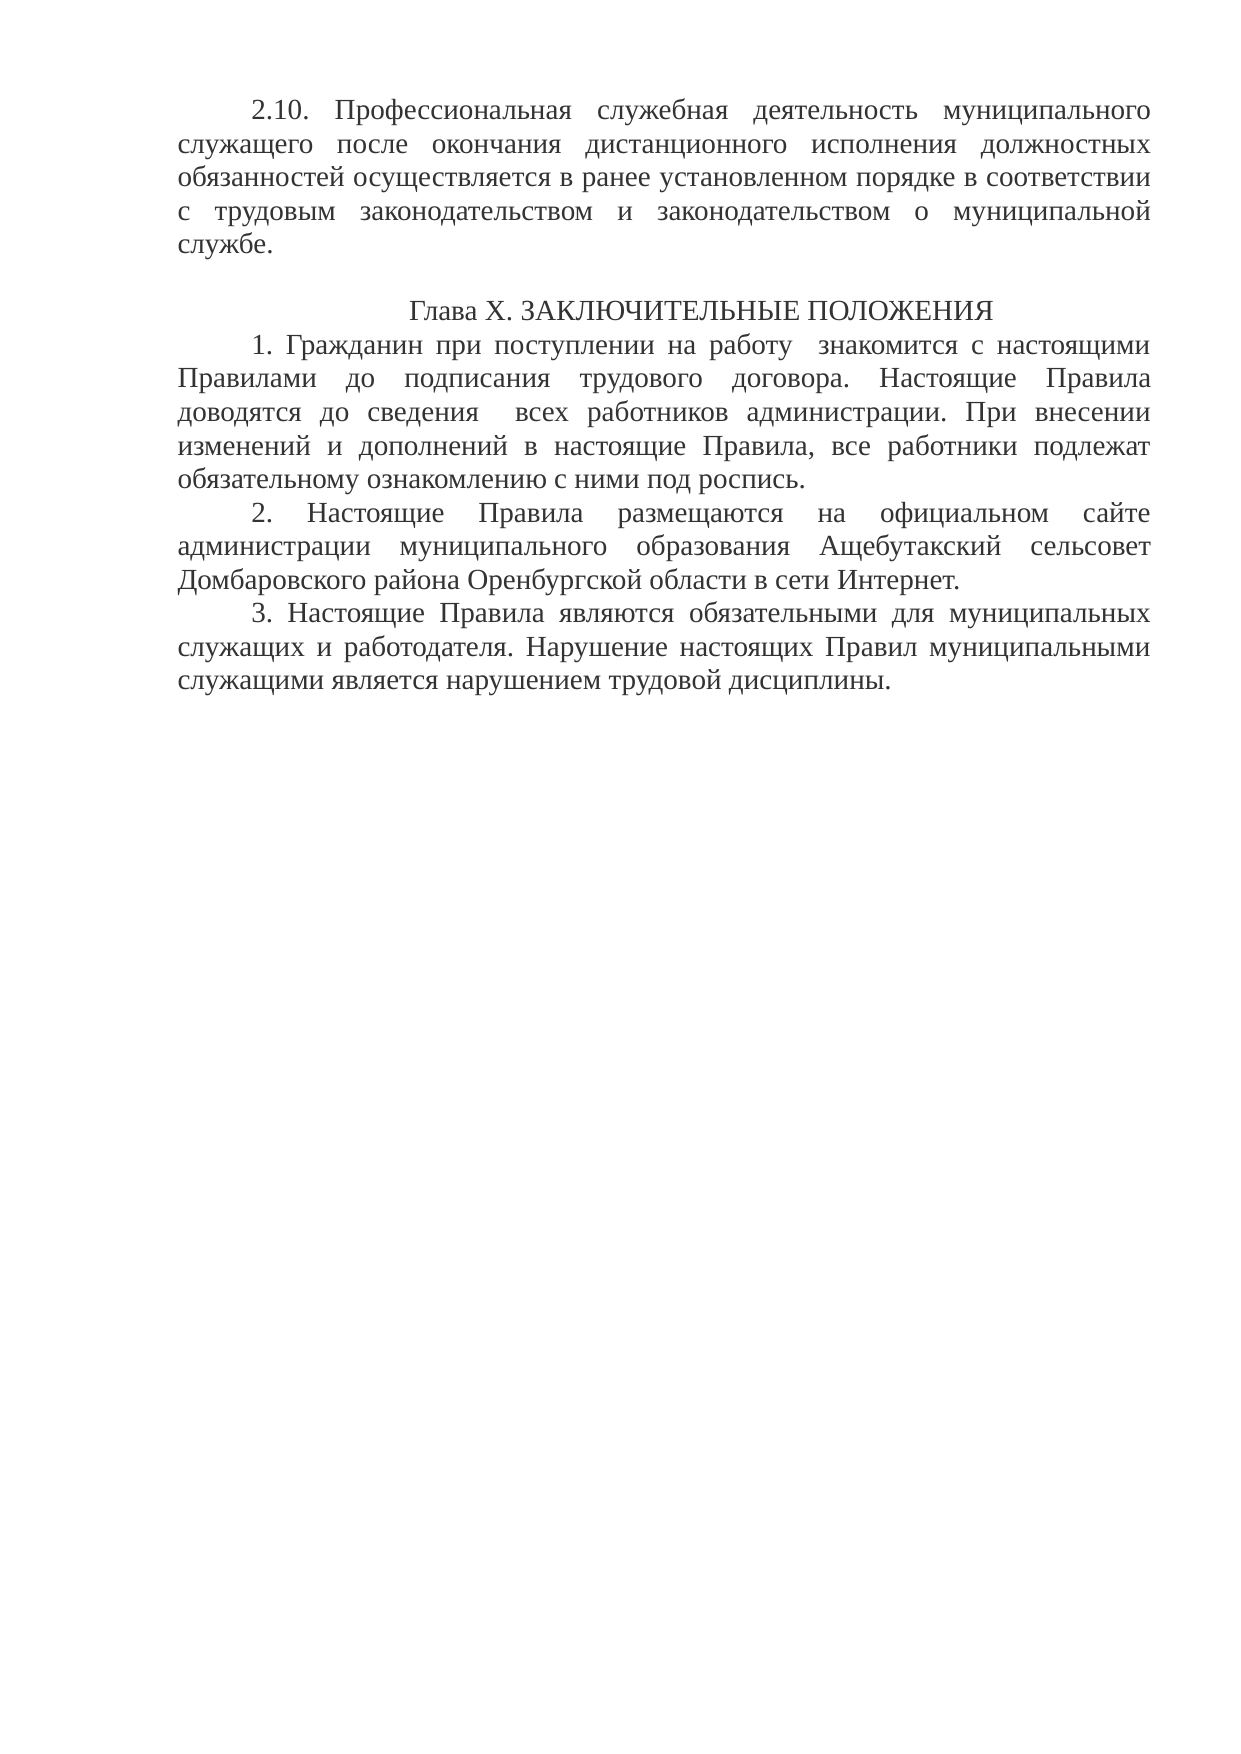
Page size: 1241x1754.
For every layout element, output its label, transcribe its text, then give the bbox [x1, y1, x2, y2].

text 1. Гражданин при поступлении на работу знакомится с настоящими Правилами до подписания трудового договора. Настоящие Правила доводятся до сведения всех работников администрации. При внесении изменений и дополнений в настоящие Правила, все работники подлежат обязательному ознакомлению с ними под роспись. [177, 327, 1152, 495]
text 2. Настоящие Правила размещаются на официальном сайте администрации муниципального образования Ащебутакский сельсовет Домбаровского района Оренбургской области в сети Интернет. [177, 495, 1152, 595]
text 3. Настоящие Правила являются обязательными для муниципальных служащих и работодателя. Нарушение настоящих Правил муниципальными служащими является нарушением трудовой дисциплины. [177, 595, 1152, 696]
text 2.10. Профессиональная служебная деятельность муниципального служащего после окончания дистанционного исполнения должностных обязанностей осуществляется в ранее установленном порядке в соответствии с трудовым законодательством и законодательством о муниципальной службе. [177, 92, 1152, 260]
text Глава Х. ЗАКЛЮЧИТЕЛЬНЫЕ ПОЛОЖЕНИЯ [177, 293, 1152, 327]
